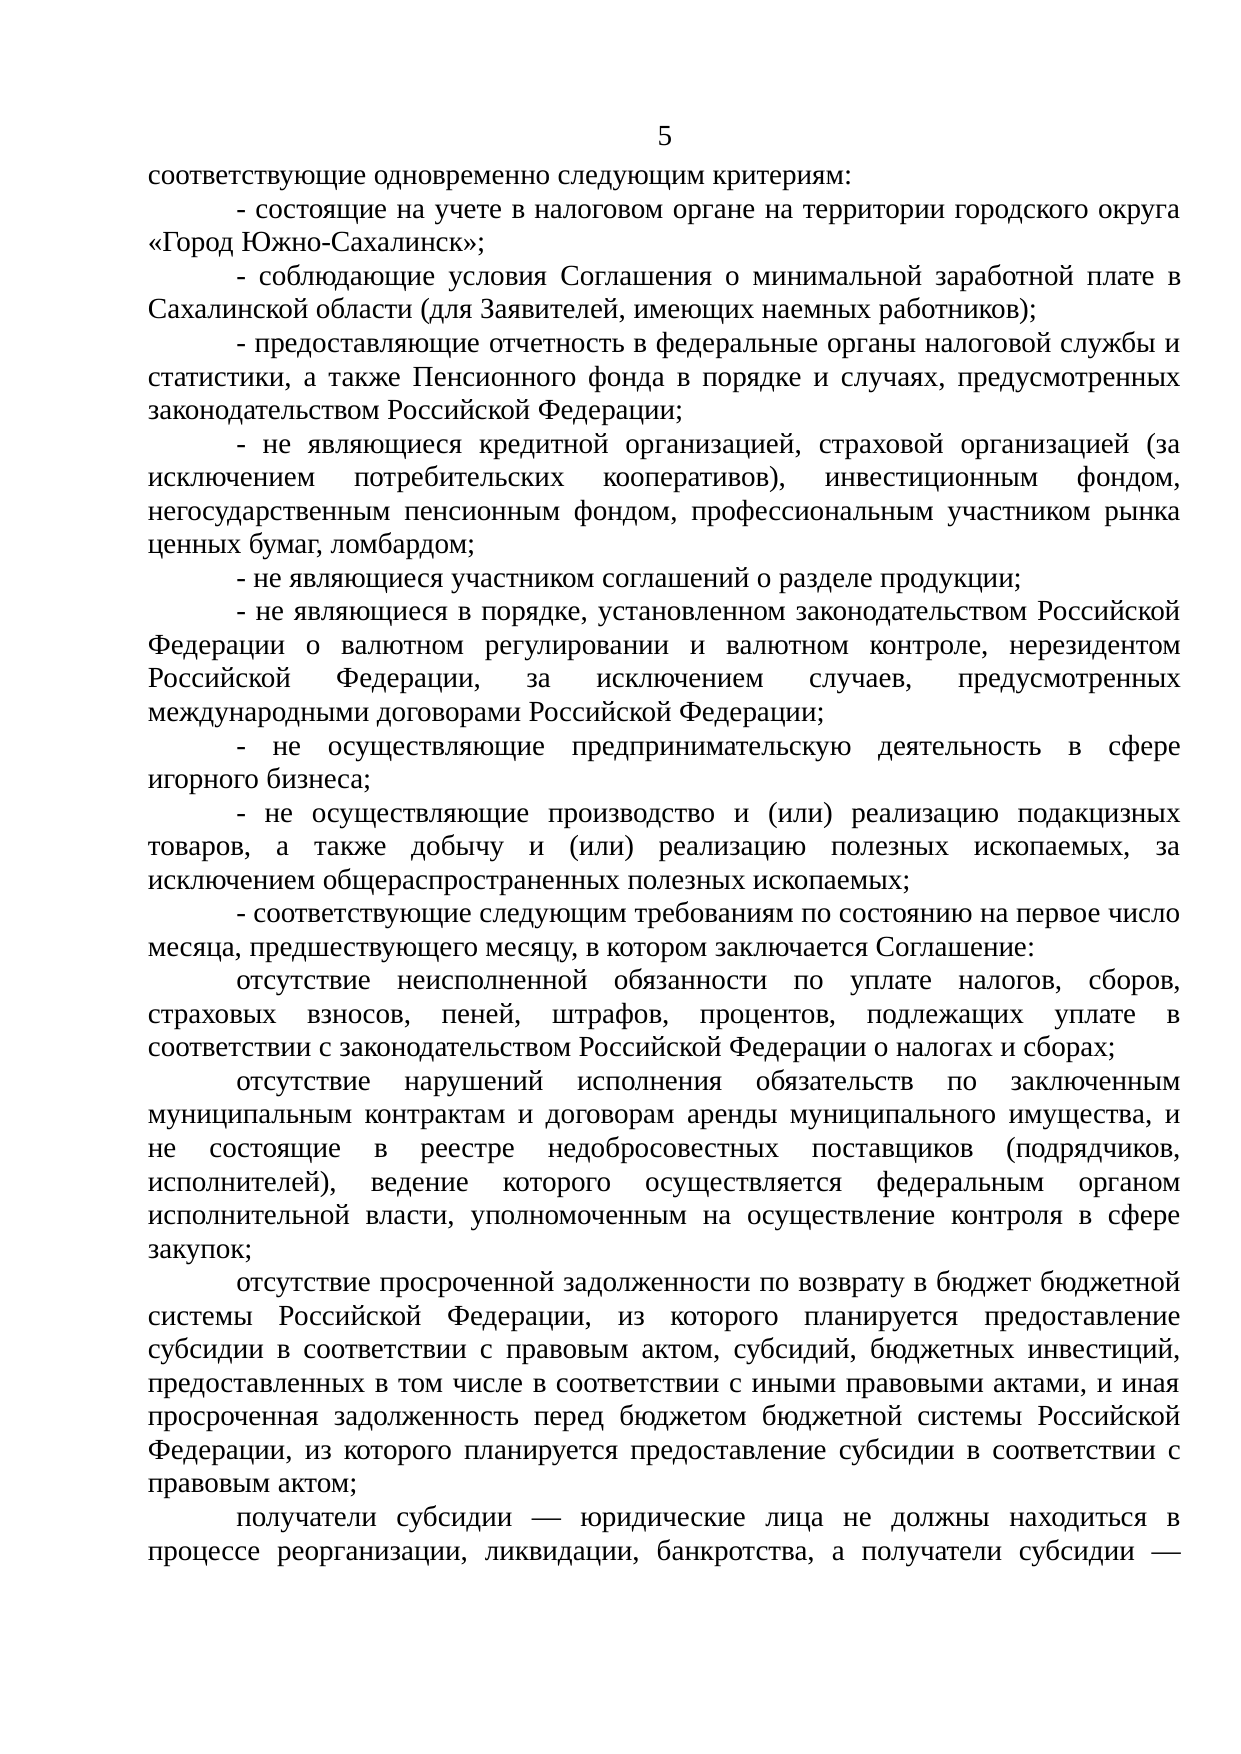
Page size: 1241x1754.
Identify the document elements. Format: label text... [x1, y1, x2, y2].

text - не осуществляющие производство и (или) реализацию подакцизных товаров, а также добычу и (или) реализацию полезных ископаемых, за исключением общераспространенных полезных ископаемых; [148, 795, 1181, 896]
text - не осуществляющие предпринимательскую деятельность в сфере игорного бизнеса; [148, 728, 1181, 795]
text отсутствие неисполненной обязанности по уплате налогов, сборов, страховых взносов, пеней, штрафов, процентов, подлежащих уплате в соответствии с законодательством Российской Федерации о налогах и сборах; [148, 963, 1181, 1063]
text отсутствие нарушений исполнения обязательств по заключенным муниципальным контрактам и договорам аренды муниципального имущества, и не состоящие в реестре недобросовестных поставщиков (подрядчиков, исполнителей), ведение которого осуществляется федеральным органом исполнительной власти, уполномоченным на осуществление контроля в сфере закупок; [148, 1063, 1181, 1264]
text соответствующие одновременно следующим критериям: [148, 158, 1181, 191]
text - не являющиеся участником соглашений о разделе продукции; [148, 560, 1181, 594]
text - не являющиеся в порядке, установленном законодательством Российской Федерации о валютном регулировании и валютном контроле, нерезидентом Российской Федерации, за исключением случаев, предусмотренных международными договорами Российской Федерации; [148, 594, 1181, 728]
text - соблюдающие условия Соглашения о минимальной заработной плате в Сахалинской области (для Заявителей, имеющих наемных работников); [148, 258, 1181, 325]
text - соответствующие следующим требованиям по состоянию на первое число месяца, предшествующего месяцу, в котором заключается Соглашение: [148, 896, 1181, 963]
text - состоящие на учете в налоговом органе на территории городского округа «Город Южно-Сахалинск»; [148, 191, 1181, 258]
text получатели субсидии — юридические лица не должны находиться в процессе реорганизации, ликвидации, банкротства, а получатели субсидии — [148, 1499, 1181, 1566]
text - предоставляющие отчетность в федеральные органы налоговой службы и статистики, а также Пенсионного фонда в порядке и случаях, предусмотренных законодательством Российской Федерации; [148, 325, 1181, 426]
text отсутствие просроченной задолженности по возврату в бюджет бюджетной системы Российской Федерации, из которого планируется предоставление субсидии в соответствии с правовым актом, субсидий, бюджетных инвестиций, предоставленных в том числе в соответствии с иными правовыми актами, и иная просроченная задолженность перед бюджетом бюджетной системы Российской Федерации, из которого планируется предоставление субсидии в соответствии с правовым актом; [148, 1264, 1181, 1499]
text - не являющиеся кредитной организацией, страховой организацией (за исключением потребительских кооперативов), инвестиционным фондом, негосударственным пенсионным фондом, профессиональным участником рынка ценных бумаг, ломбардом; [148, 426, 1181, 560]
